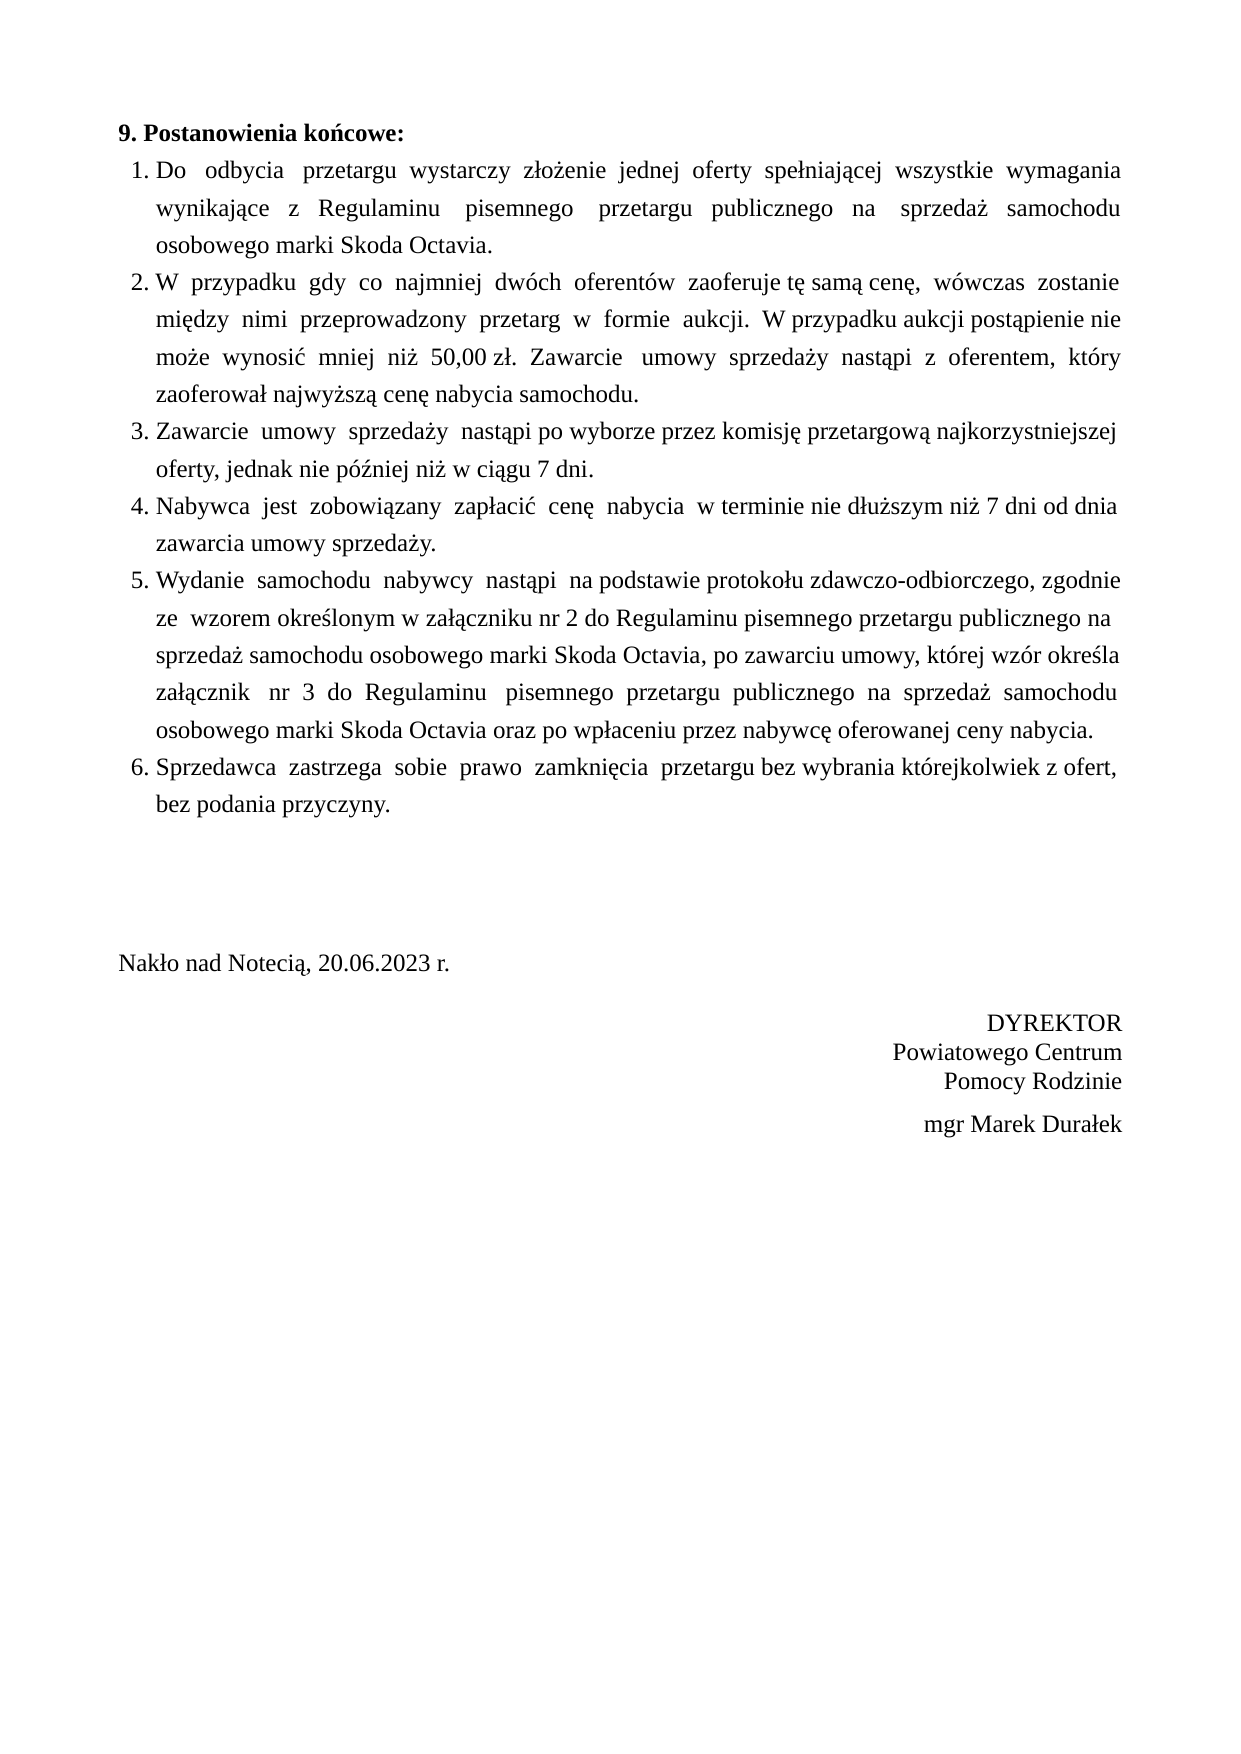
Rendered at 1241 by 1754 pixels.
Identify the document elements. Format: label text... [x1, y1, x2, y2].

text DYREKTOR Powiatowego Centrum Pomocy Rodzinie [118, 1008, 1122, 1094]
text wynikające z Regulaminu pisemnego przetargu publicznego na sprzedaż samochodu [118, 193, 1122, 221]
text Nakło nad Notecią, 20.06.2023 r. [118, 948, 1122, 976]
text 2. W przypadku gdy co najmniej dwóch oferentów zaoferuje tę samą cenę, wówczas zostanie [118, 267, 1122, 296]
text 1. Do odbycia przetargu wystarczy złożenie jednej oferty spełniającej wszystkie wymagania [118, 155, 1122, 184]
text załącznik nr 3 do Regulaminu pisemnego przetargu publicznego na sprzedaż samochodu [118, 677, 1122, 706]
text między nimi przeprowadzony przetarg w formie aukcji. W przypadku aukcji postąpienie nie [118, 304, 1122, 333]
text 6. Sprzedawca zastrzega sobie prawo zamknięcia przetargu bez wybrania którejkolwiek z ofert, [118, 752, 1122, 781]
text bez podania przyczyny. [118, 789, 1122, 818]
text 4. Nabywca jest zobowiązany zapłacić cenę nabycia w terminie nie dłuższym niż 7 dni od dnia [118, 491, 1122, 520]
text oferty, jednak nie później niż w ciągu 7 dni. [118, 454, 1122, 482]
text ze wzorem określonym w załączniku nr 2 do Regulaminu pisemnego przetargu publicznego na [118, 603, 1122, 632]
subtitle 9. Postanowienia końcowe: [118, 118, 1122, 147]
text 3. Zawarcie umowy sprzedaży nastąpi po wyborze przez komisję przetargową najkorzystniejszej [118, 416, 1122, 445]
text mgr Marek Durałek [118, 1109, 1122, 1138]
text zaoferował najwyższą cenę nabycia samochodu. [118, 379, 1122, 408]
text osobowego marki Skoda Octavia. [118, 230, 1122, 259]
text zawarcia umowy sprzedaży. [118, 528, 1122, 557]
text może wynosić mniej niż 50,00 zł. Zawarcie umowy sprzedaży nastąpi z oferentem, który [118, 342, 1122, 371]
text 5. Wydanie samochodu nabywcy nastąpi na podstawie protokołu zdawczo-odbiorczego, zgodnie [118, 566, 1122, 594]
text sprzedaż samochodu osobowego marki Skoda Octavia, po zawarciu umowy, której wzór określa [118, 640, 1122, 669]
text osobowego marki Skoda Octavia oraz po wpłaceniu przez nabywcę oferowanej ceny nabycia. [118, 715, 1122, 743]
